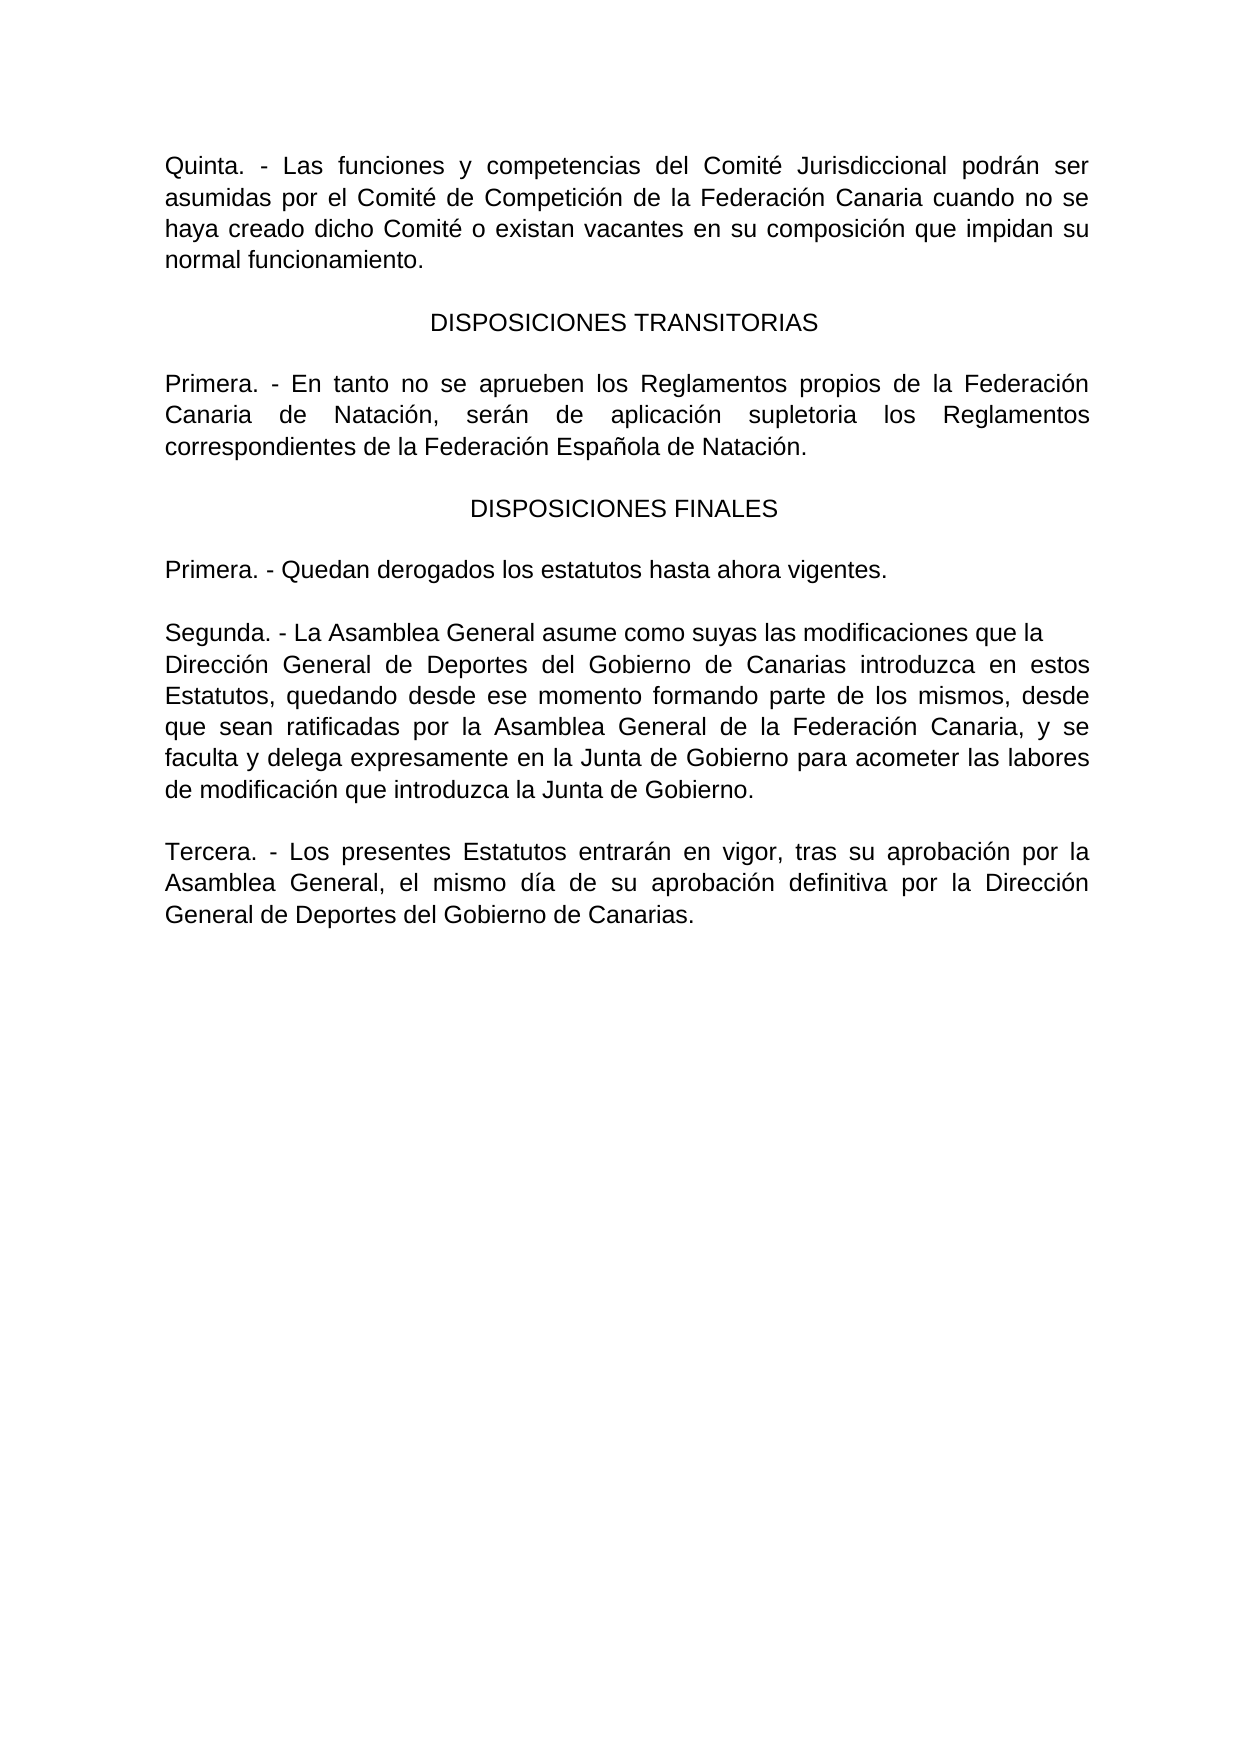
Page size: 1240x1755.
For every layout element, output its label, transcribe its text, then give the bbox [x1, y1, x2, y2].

subtitle DISPOSICIONES TRANSITORIAS [165, 307, 1091, 336]
text Primera. - En tanto no se aprueben los Reglamentos propios de la Federación Canaria de Natación, serán de aplicación supletoria los Reglamentos correspondientes de la Federación Española de Natación. [164, 369, 1091, 460]
text Segunda. - La Asamblea General asume como suyas las modificaciones que la [164, 618, 1091, 647]
text Tercera. - Los presentes Estatutos entrarán en vigor, tras su aprobación por la Asamblea General, el mismo día de su aprobación definitiva por la Dirección General de Deportes del Gobierno de Canarias. [164, 837, 1091, 928]
text Quinta. - Las funciones y competencias del Comité Jurisdiccional podrán ser asumidas por el Comité de Competición de la Federación Canaria cuando no se haya creado dicho Comité o existan vacantes en su composición que impidan su normal funcionamiento. [164, 151, 1091, 274]
text Dirección General de Deportes del Gobierno de Canarias introduzca en estos Estatutos, quedando desde ese momento formando parte de los mismos, desde que sean ratificadas por la Asamblea General de la Federación Canaria, y se faculta y delega expresamente en la Junta de Gobierno para acometer las labores de modificación que introduzca la Junta de Gobierno. [164, 650, 1091, 803]
subtitle DISPOSICIONES FINALES [165, 494, 1090, 523]
text Primera. - Quedan derogados los estatutos hasta ahora vigentes. [164, 555, 1091, 584]
